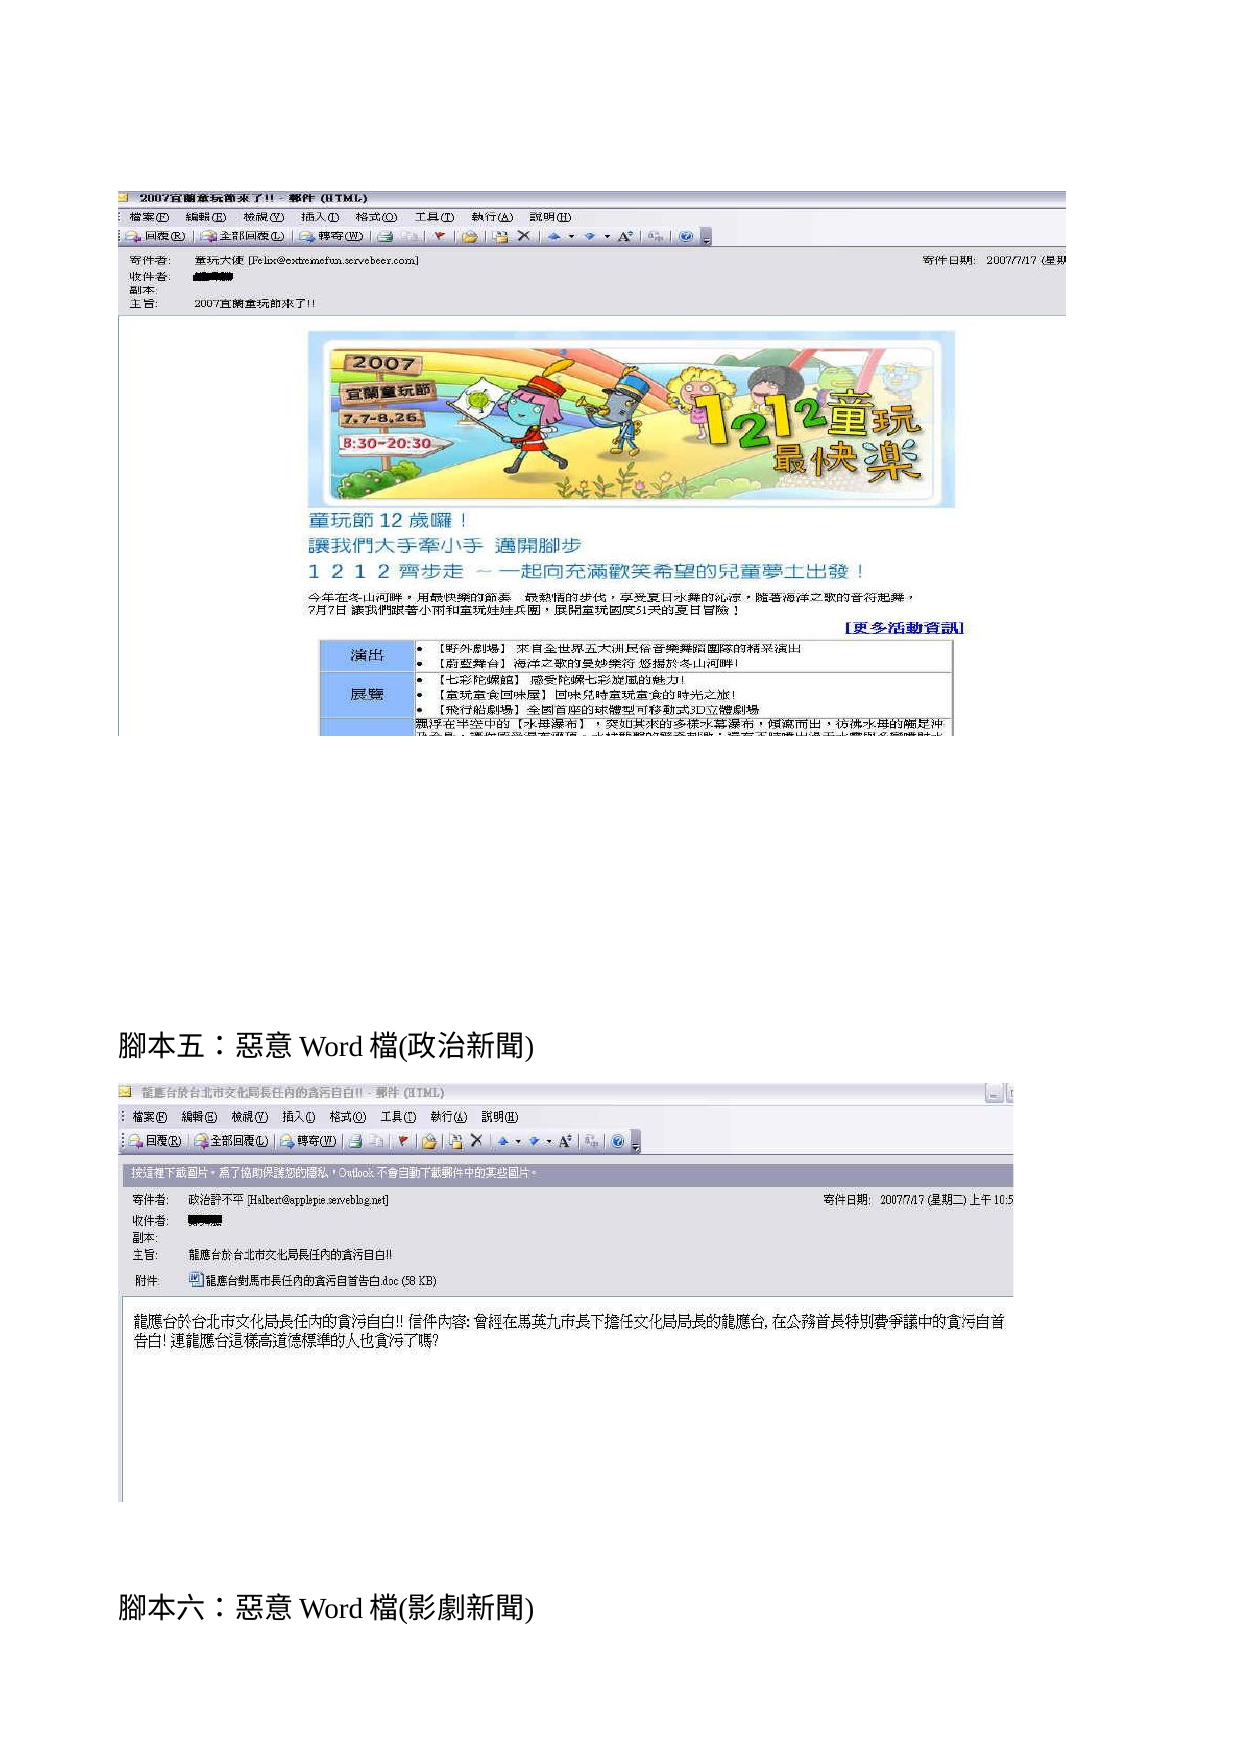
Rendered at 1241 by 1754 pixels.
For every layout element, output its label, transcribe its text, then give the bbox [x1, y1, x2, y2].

text 腳本五：惡意Word檔(政治新聞) [118, 1002, 1122, 1064]
text 腳本六：惡意Word檔(影劇新聞) [118, 1564, 1122, 1627]
